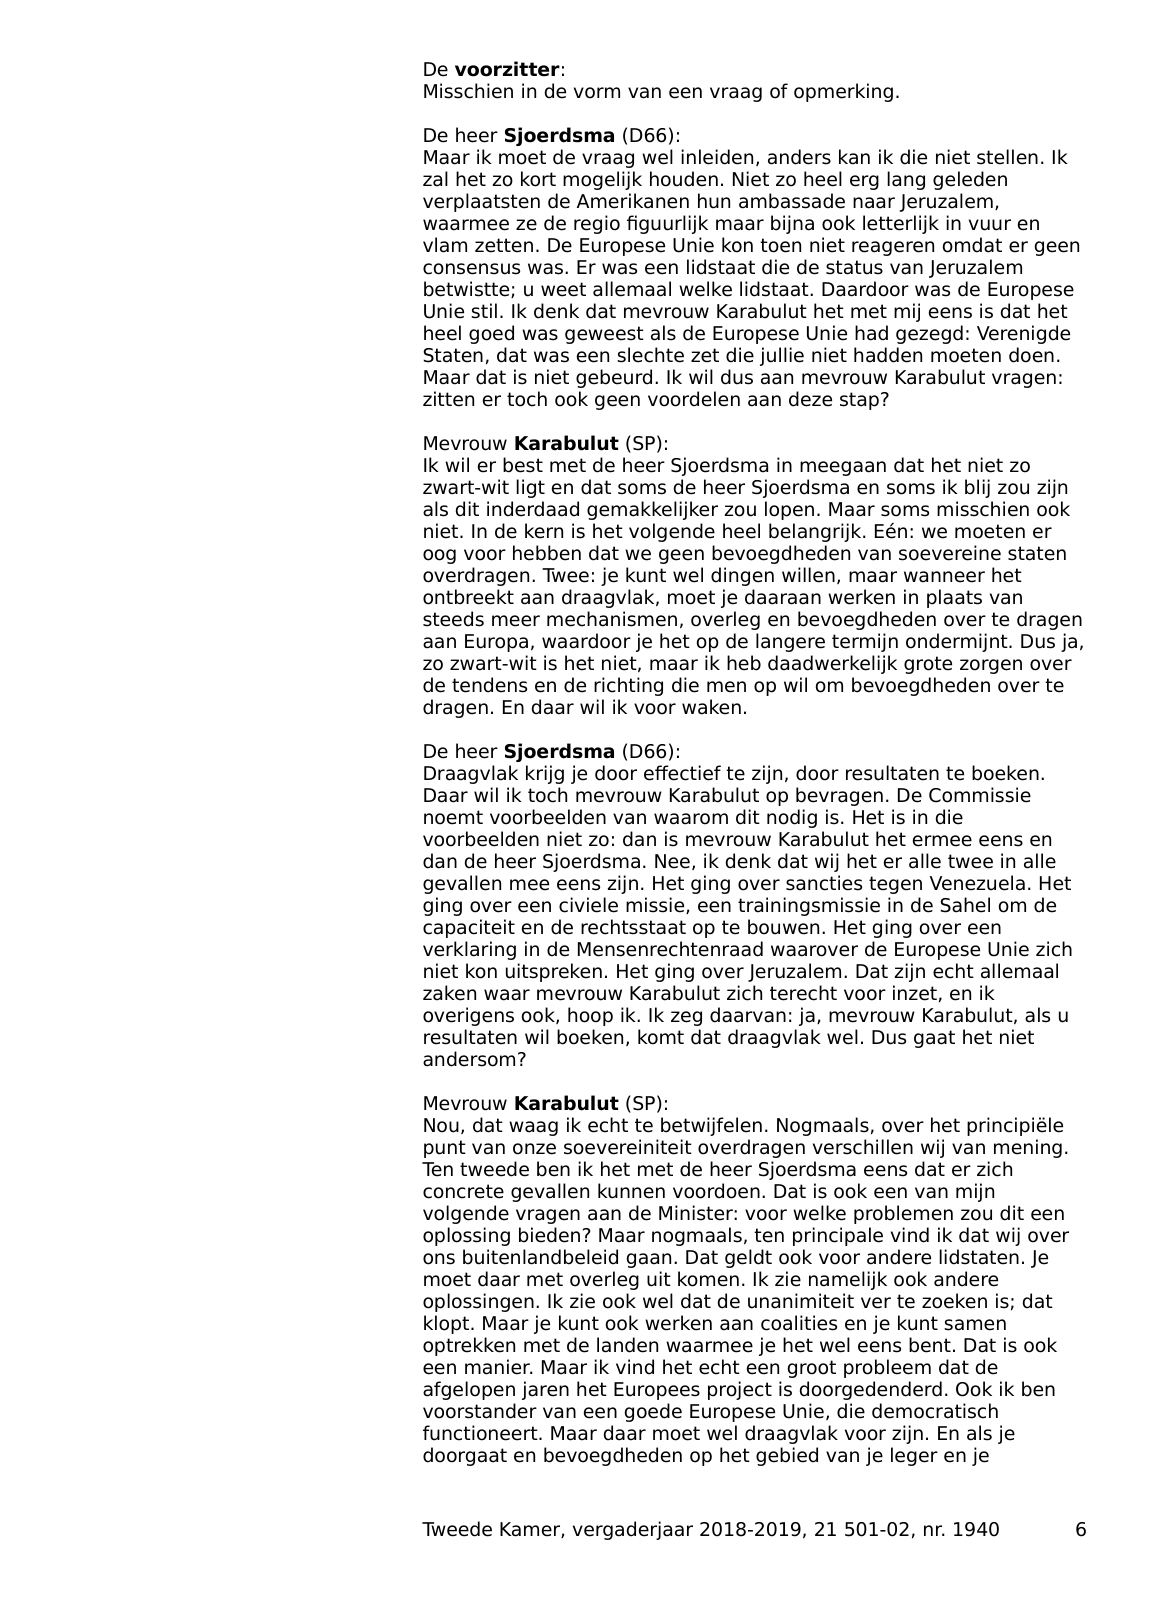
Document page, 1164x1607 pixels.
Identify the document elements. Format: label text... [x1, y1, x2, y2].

text Misschien in de vorm van een vraag of opmerking. [422, 81, 1087, 103]
text De voorzitter: [422, 59, 1087, 81]
text Ik wil er best met de heer Sjoerdsma in meegaan dat het niet zo zwart-wit ligt en dat soms de heer Sjoerdsma en soms ik blij zou zijn als dit inderdaad gemakkelijker zou lopen. Maar soms misschien ook niet. In de kern is het volgende heel belangrijk. Eén: we moeten er oog voor hebben dat we geen bevoegdheden van soevereine staten overdragen. Twee: je kunt wel dingen willen, maar wanneer het ontbreekt aan draagvlak, moet je daaraan werken in plaats van steeds meer mechanismen, overleg en bevoegdheden over te dragen aan Europa, waardoor je het op de langere termijn ondermijnt. Dus ja, zo zwart-wit is het niet, maar ik heb daadwerkelijk grote zorgen over de tendens en de richting die men op wil om bevoegdheden over te dragen. En daar wil ik voor waken. [422, 455, 1087, 719]
text De heer Sjoerdsma (D66): [422, 125, 1087, 147]
text De heer Sjoerdsma (D66): [422, 741, 1087, 763]
text Mevrouw Karabulut (SP): [422, 1093, 1087, 1115]
text Nou, dat waag ik echt te betwijfelen. Nogmaals, over het principiële punt van onze soevereiniteit overdragen verschillen wij van mening. Ten tweede ben ik het met de heer Sjoerdsma eens dat er zich concrete gevallen kunnen voordoen. Dat is ook een van mijn volgende vragen aan de Minister: voor welke problemen zou dit een oplossing bieden? Maar nogmaals, ten principale vind ik dat wij over ons buitenlandbeleid gaan. Dat geldt ook voor andere lidstaten. Je moet daar met overleg uit komen. Ik zie namelijk ook andere oplossingen. Ik zie ook wel dat de unanimiteit ver te zoeken is; dat klopt. Maar je kunt ook werken aan coalities en je kunt samen optrekken met de landen waarmee je het wel eens bent. Dat is ook een manier. Maar ik vind het echt een groot probleem dat de afgelopen jaren het Europees project is doorgedenderd. Ook ik ben voorstander van een goede Europese Unie, die democratisch functioneert. Maar daar moet wel draagvlak voor zijn. En als je doorgaat en bevoegdheden op het gebied van je leger en je [422, 1115, 1087, 1467]
text Mevrouw Karabulut (SP): [422, 433, 1087, 455]
text Draagvlak krijg je door effectief te zijn, door resultaten te boeken. Daar wil ik toch mevrouw Karabulut op bevragen. De Commissie noemt voorbeelden van waarom dit nodig is. Het is in die voorbeelden niet zo: dan is mevrouw Karabulut het ermee eens en dan de heer Sjoerdsma. Nee, ik denk dat wij het er alle twee in alle gevallen mee eens zijn. Het ging over sancties tegen Venezuela. Het ging over een civiele missie, een trainingsmissie in de Sahel om de capaciteit en de rechtsstaat op te bouwen. Het ging over een verklaring in de Mensenrechtenraad waarover de Europese Unie zich niet kon uitspreken. Het ging over Jeruzalem. Dat zijn echt allemaal zaken waar mevrouw Karabulut zich terecht voor inzet, en ik overigens ook, hoop ik. Ik zeg daarvan: ja, mevrouw Karabulut, als u resultaten wil boeken, komt dat draagvlak wel. Dus gaat het niet andersom? [422, 763, 1087, 1071]
text Maar ik moet de vraag wel inleiden, anders kan ik die niet stellen. Ik zal het zo kort mogelijk houden. Niet zo heel erg lang geleden verplaatsten de Amerikanen hun ambassade naar Jeruzalem, waarmee ze de regio figuurlijk maar bijna ook letterlijk in vuur en vlam zetten. De Europese Unie kon toen niet reageren omdat er geen consensus was. Er was een lidstaat die de status van Jeruzalem betwistte; u weet allemaal welke lidstaat. Daardoor was de Europese Unie stil. Ik denk dat mevrouw Karabulut het met mij eens is dat het heel goed was geweest als de Europese Unie had gezegd: Verenigde Staten, dat was een slechte zet die jullie niet hadden moeten doen. Maar dat is niet gebeurd. Ik wil dus aan mevrouw Karabulut vragen: zitten er toch ook geen voordelen aan deze stap? [422, 147, 1087, 411]
